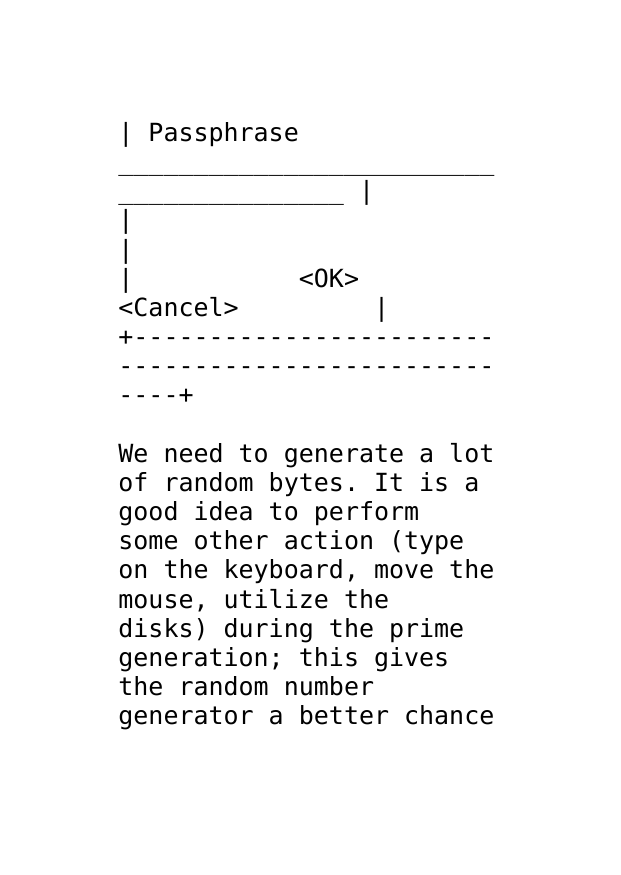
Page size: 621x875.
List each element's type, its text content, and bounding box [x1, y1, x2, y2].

text | Passphrase ________________________________________ | | | | <OK> <Cancel> | +-----------------------------------------------------+ We need to generate a lot of random bytes. It is a good idea to perform some other action (type on the keyboard, move the mouse, utilize the disks) during the prime generation; this gives the random number generator a better chance [118, 118, 502, 731]
